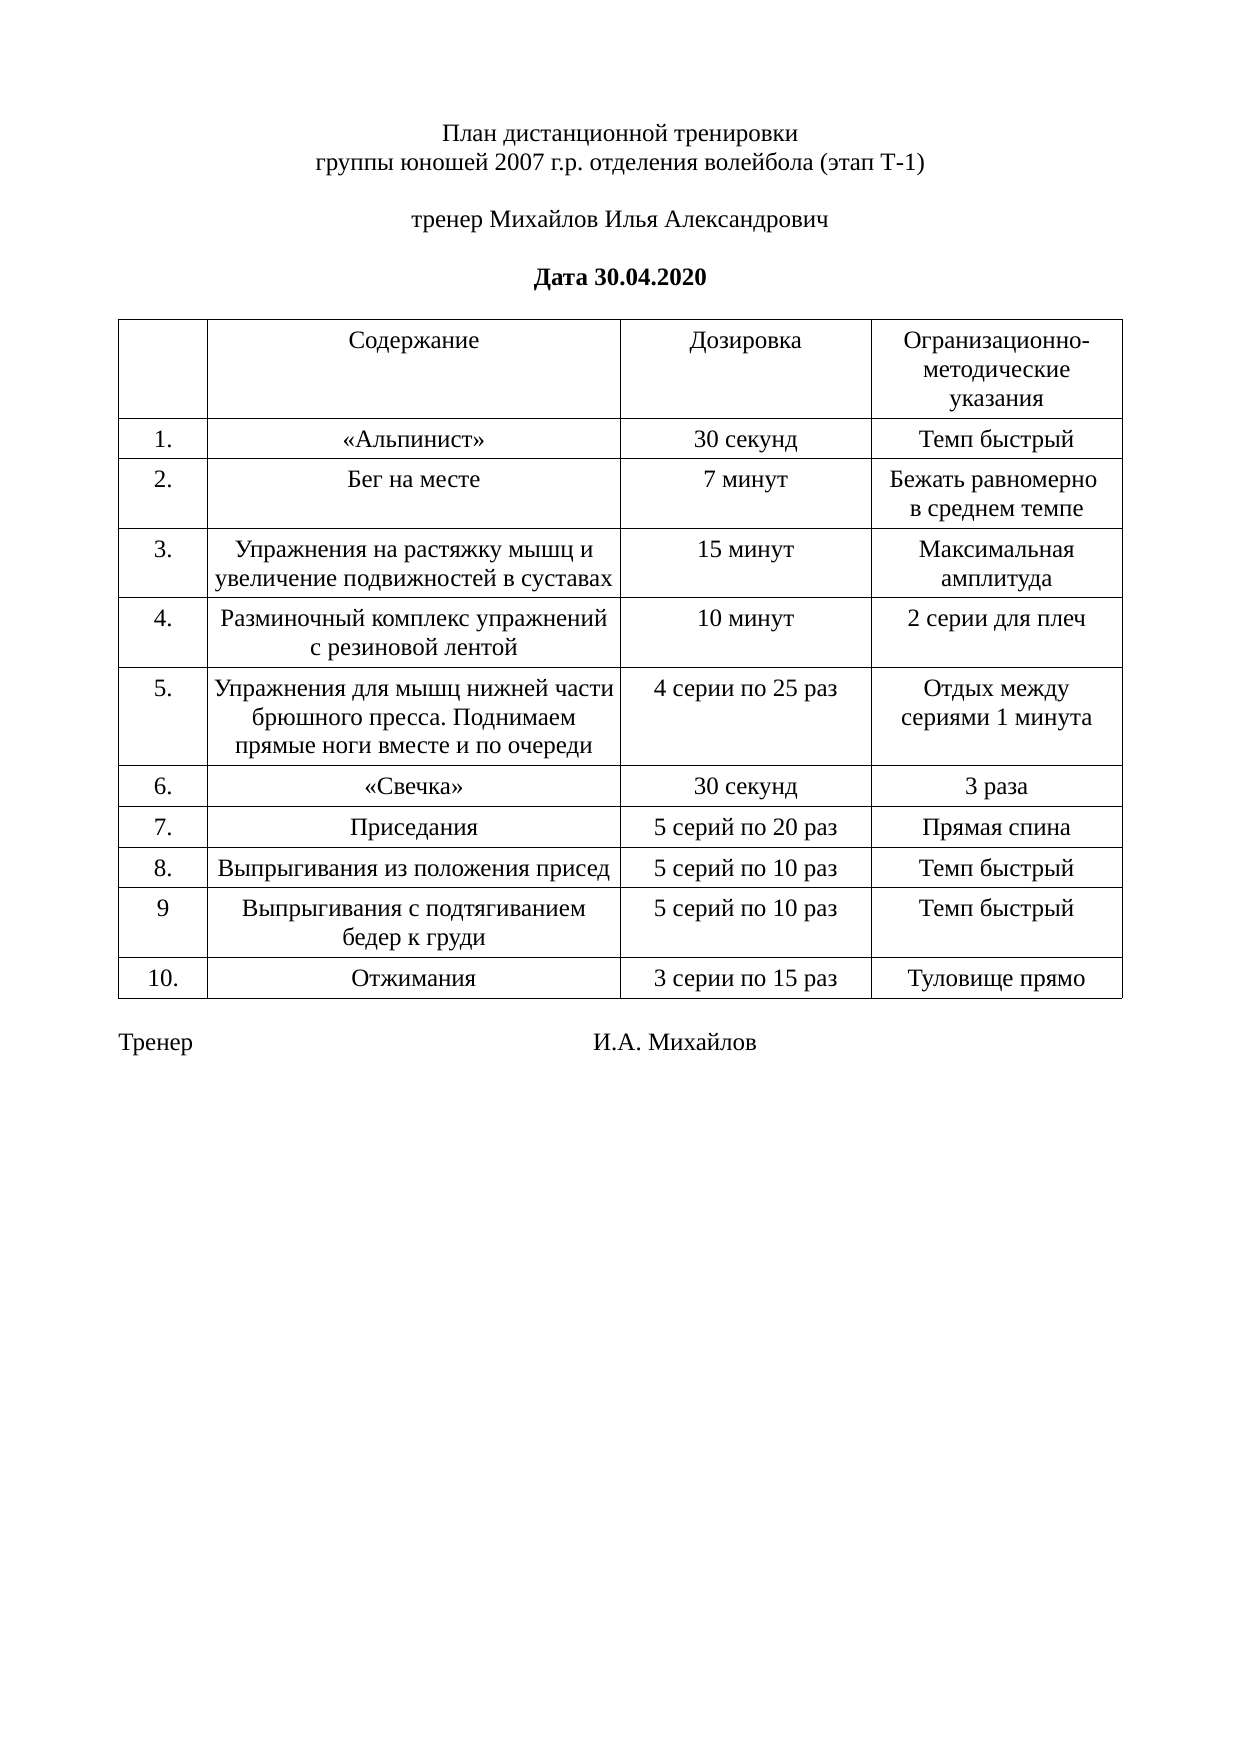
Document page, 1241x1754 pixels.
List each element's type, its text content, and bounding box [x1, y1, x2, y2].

table_cell Отжимания [208, 958, 620, 997]
text Тренер И.А. Михайлов [118, 1027, 1122, 1055]
table_cell 3 серии по 15 раз [621, 958, 871, 997]
table_cell 5 серий по 10 раз [621, 848, 871, 887]
table_cell 5 серий по 10 раз [621, 888, 871, 957]
table_cell Темп быстрый [872, 848, 1122, 887]
table_cell Выпрыгивания из положения присед [208, 848, 620, 887]
table_cell Отдых между сериями 1 минута [872, 668, 1122, 765]
text группы юношей 2007 г.р. отделения волейбола (этап Т-1) [118, 147, 1122, 176]
text тренер Михайлов Илья Александрович [118, 204, 1122, 233]
table_cell 6. [119, 766, 207, 806]
table_cell «Альпинист» [208, 419, 620, 458]
table_cell Максимальная амплитуда [872, 529, 1122, 597]
table_cell Выпрыгивания с подтягиванием бедер к груди [208, 888, 620, 957]
table_cell 30 секунд [621, 419, 871, 458]
table_cell 8. [119, 848, 207, 887]
table_cell Туловище прямо [872, 958, 1122, 997]
table_cell Бежать равномерно в среднем темпе [872, 459, 1122, 528]
table_cell Темп быстрый [872, 419, 1122, 458]
table_header [119, 320, 207, 418]
table_cell «Свечка» [208, 766, 620, 806]
table_cell 5. [119, 668, 207, 765]
text Дата 30.04.2020 [118, 262, 1122, 291]
table_cell Бег на месте [208, 459, 620, 528]
table_header Содержание [208, 320, 620, 418]
table_cell 15 минут [621, 529, 871, 597]
table_cell 10. [119, 958, 207, 997]
table_cell 7. [119, 807, 207, 846]
text План дистанционной тренировки [118, 118, 1122, 147]
table_cell Упражнения для мышц нижней части брюшного пресса. Поднимаем прямые ноги вместе и по очереди [208, 668, 620, 765]
table_cell 1. [119, 419, 207, 458]
table_cell Разминочный комплекс упражнений с резиновой лентой [208, 598, 620, 667]
table_cell 3 раза [872, 766, 1122, 806]
table_header Дозировка [621, 320, 871, 418]
table_cell Приседания [208, 807, 620, 846]
table_cell 3. [119, 529, 207, 597]
table_cell 10 минут [621, 598, 871, 667]
table_cell 2 серии для плеч [872, 598, 1122, 667]
table_cell Темп быстрый [872, 888, 1122, 957]
table_cell 7 минут [621, 459, 871, 528]
table_cell Прямая спина [872, 807, 1122, 846]
table_cell 4 серии по 25 раз [621, 668, 871, 765]
table_cell 9 [119, 888, 207, 957]
table_cell 4. [119, 598, 207, 667]
table_cell 30 секунд [621, 766, 871, 806]
table_header Огранизационно-методические указания [872, 320, 1122, 418]
table_cell 2. [119, 459, 207, 528]
table_cell Упражнения на растяжку мышц и увеличение подвижностей в суставах [208, 529, 620, 597]
table_cell 5 серий по 20 раз [621, 807, 871, 846]
